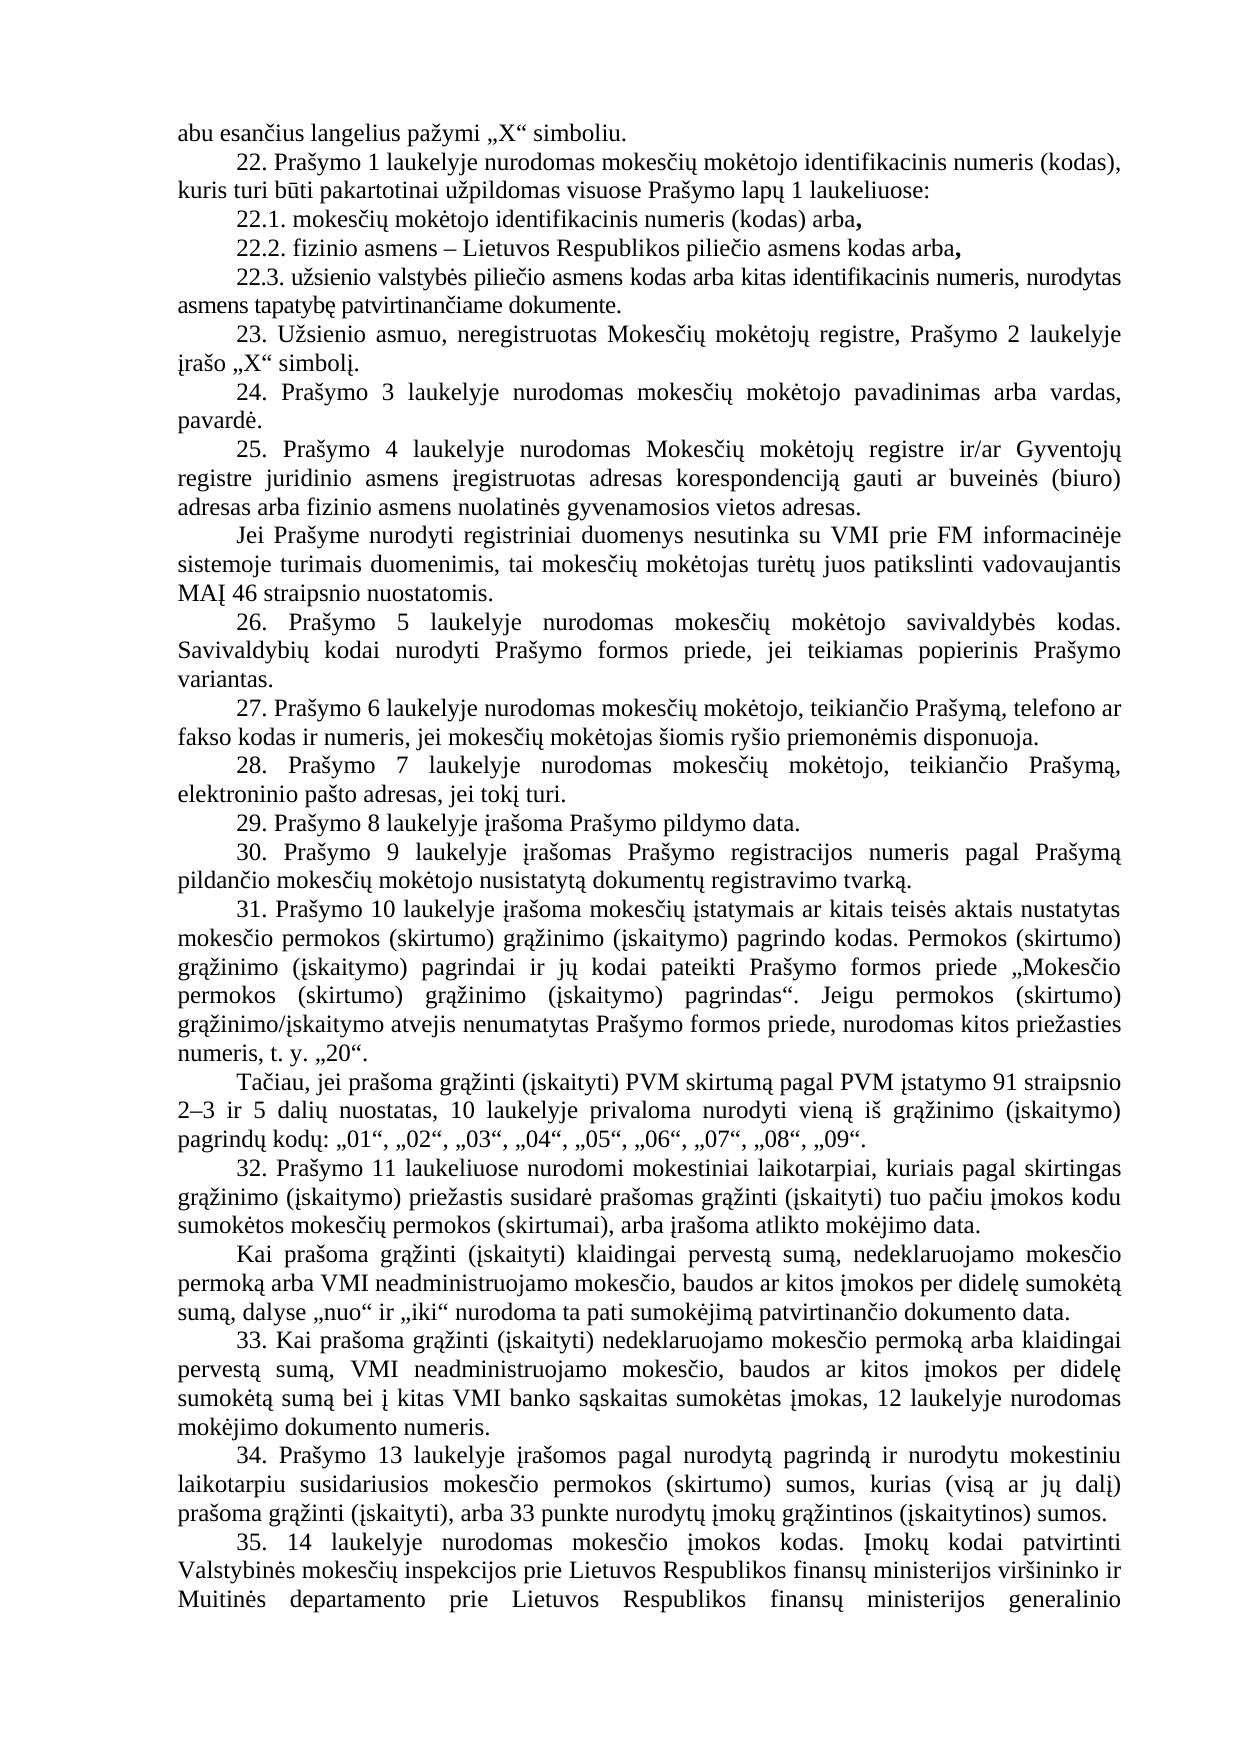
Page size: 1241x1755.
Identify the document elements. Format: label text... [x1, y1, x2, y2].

text 31. Prašymo 10 laukelyje įrašoma mokesčių įstatymais ar kitais teisės aktais nustatytas mokesčio permokos (skirtumo) grąžinimo (įskaitymo) pagrindo kodas. Permokos (skirtumo) grąžinimo (įskaitymo) pagrindai ir jų kodai pateikti Prašymo formos priede „Mokesčio permokos (skirtumo) grąžinimo (įskaitymo) pagrindas“. Jeigu permokos (skirtumo) grąžinimo/įskaitymo atvejis nenumatytas Prašymo formos priede, nurodomas kitos priežasties numeris, t. y. „20“. [177, 894, 1122, 1067]
text 26. Prašymo 5 laukelyje nurodomas mokesčių mokėtojo savivaldybės kodas. Savivaldybių kodai nurodyti Prašymo formos priede, jei teikiamas popierinis Prašymo variantas. [177, 607, 1122, 693]
text 22.3. užsienio valstybės piliečio asmens kodas arba kitas identifikacinis numeris, nurodytas asmens tapatybę patvirtinančiame dokumente. [177, 262, 1122, 319]
text 23. Užsienio asmuo, neregistruotas Mokesčių mokėtojų registre, Prašymo 2 laukelyje įrašo „X“ simbolį. [177, 319, 1122, 377]
text 32. Prašymo 11 laukeliuose nurodomi mokestiniai laikotarpiai, kuriais pagal skirtingas grąžinimo (įskaitymo) priežastis susidarė prašomas grąžinti (įskaityti) tuo pačiu įmokos kodu sumokėtos mokesčių permokos (skirtumai), arba įrašoma atlikto mokėjimo data. [177, 1153, 1122, 1239]
text 22.2. fizinio asmens – Lietuvos Respublikos piliečio asmens kodas arba, [177, 233, 1122, 262]
text 27. Prašymo 6 laukelyje nurodomas mokesčių mokėtojo, teikiančio Prašymą, telefono ar fakso kodas ir numeris, jei mokesčių mokėtojas šiomis ryšio priemonėmis disponuoja. [177, 693, 1122, 751]
text Jei Prašyme nurodyti registriniai duomenys nesutinka su VMI prie FM informacinėje sistemoje turimais duomenimis, tai mokesčių mokėtojas turėtų juos patikslinti vadovaujantis MAĮ 46 straipsnio nuostatomis. [177, 521, 1122, 607]
text 24. Prašymo 3 laukelyje nurodomas mokesčių mokėtojo pavadinimas arba vardas, pavardė. [177, 377, 1122, 434]
text 29. Prašymo 8 laukelyje įrašoma Prašymo pildymo data. [177, 808, 1122, 837]
text Kai prašoma grąžinti (įskaityti) klaidingai pervestą sumą, nedeklaruojamo mokesčio permoką arba VMI neadministruojamo mokesčio, baudos ar kitos įmokos per didelę sumokėtą sumą, dalyse „nuo“ ir „iki“ nurodoma ta pati sumokėjimą patvirtinančio dokumento data. [177, 1239, 1122, 1326]
text 22. Prašymo 1 laukelyje nurodomas mokesčių mokėtojo identifikacinis numeris (kodas), kuris turi būti pakartotinai užpildomas visuose Prašymo lapų 1 laukeliuose: [177, 147, 1122, 204]
text 34. Prašymo 13 laukelyje įrašomos pagal nurodytą pagrindą ir nurodytu mokestiniu laikotarpiu susidariusios mokesčio permokos (skirtumo) sumos, kurias (visą ar jų dalį) prašoma grąžinti (įskaityti), arba 33 punkte nurodytų įmokų grąžintinos (įskaitytinos) sumos. [177, 1441, 1122, 1527]
text 33. Kai prašoma grąžinti (įskaityti) nedeklaruojamo mokesčio permoką arba klaidingai pervestą sumą, VMI neadministruojamo mokesčio, baudos ar kitos įmokos per didelę sumokėtą sumą bei į kitas VMI banko sąskaitas sumokėtas įmokas, 12 laukelyje nurodomas mokėjimo dokumento numeris. [177, 1326, 1122, 1441]
text 28. Prašymo 7 laukelyje nurodomas mokesčių mokėtojo, teikiančio Prašymą, elektroninio pašto adresas, jei tokį turi. [177, 751, 1122, 808]
text 35. 14 laukelyje nurodomas mokesčio įmokos kodas. Įmokų kodai patvirtinti Valstybinės mokesčių inspekcijos prie Lietuvos Respublikos finansų ministerijos viršininko ir Muitinės departamento prie Lietuvos Respublikos finansų ministerijos generalinio [177, 1527, 1122, 1613]
text Tačiau, jei prašoma grąžinti (įskaityti) PVM skirtumą pagal PVM įstatymo 91 straipsnio 2–3 ir 5 dalių nuostatas, 10 laukelyje privaloma nurodyti vieną iš grąžinimo (įskaitymo) pagrindų kodų: „01“, „02“, „03“, „04“, „05“, „06“, „07“, „08“, „09“. [177, 1067, 1122, 1153]
text abu esančius langelius pažymi „X“ simboliu. [177, 118, 1122, 147]
text 25. Prašymo 4 laukelyje nurodomas Mokesčių mokėtojų registre ir/ar Gyventojų registre juridinio asmens įregistruotas adresas korespondenciją gauti ar buveinės (biuro) adresas arba fizinio asmens nuolatinės gyvenamosios vietos adresas. [177, 434, 1122, 521]
text 22.1. mokesčių mokėtojo identifikacinis numeris (kodas) arba, [177, 204, 1122, 233]
text 30. Prašymo 9 laukelyje įrašomas Prašymo registracijos numeris pagal Prašymą pildančio mokesčių mokėtojo nusistatytą dokumentų registravimo tvarką. [177, 837, 1122, 894]
